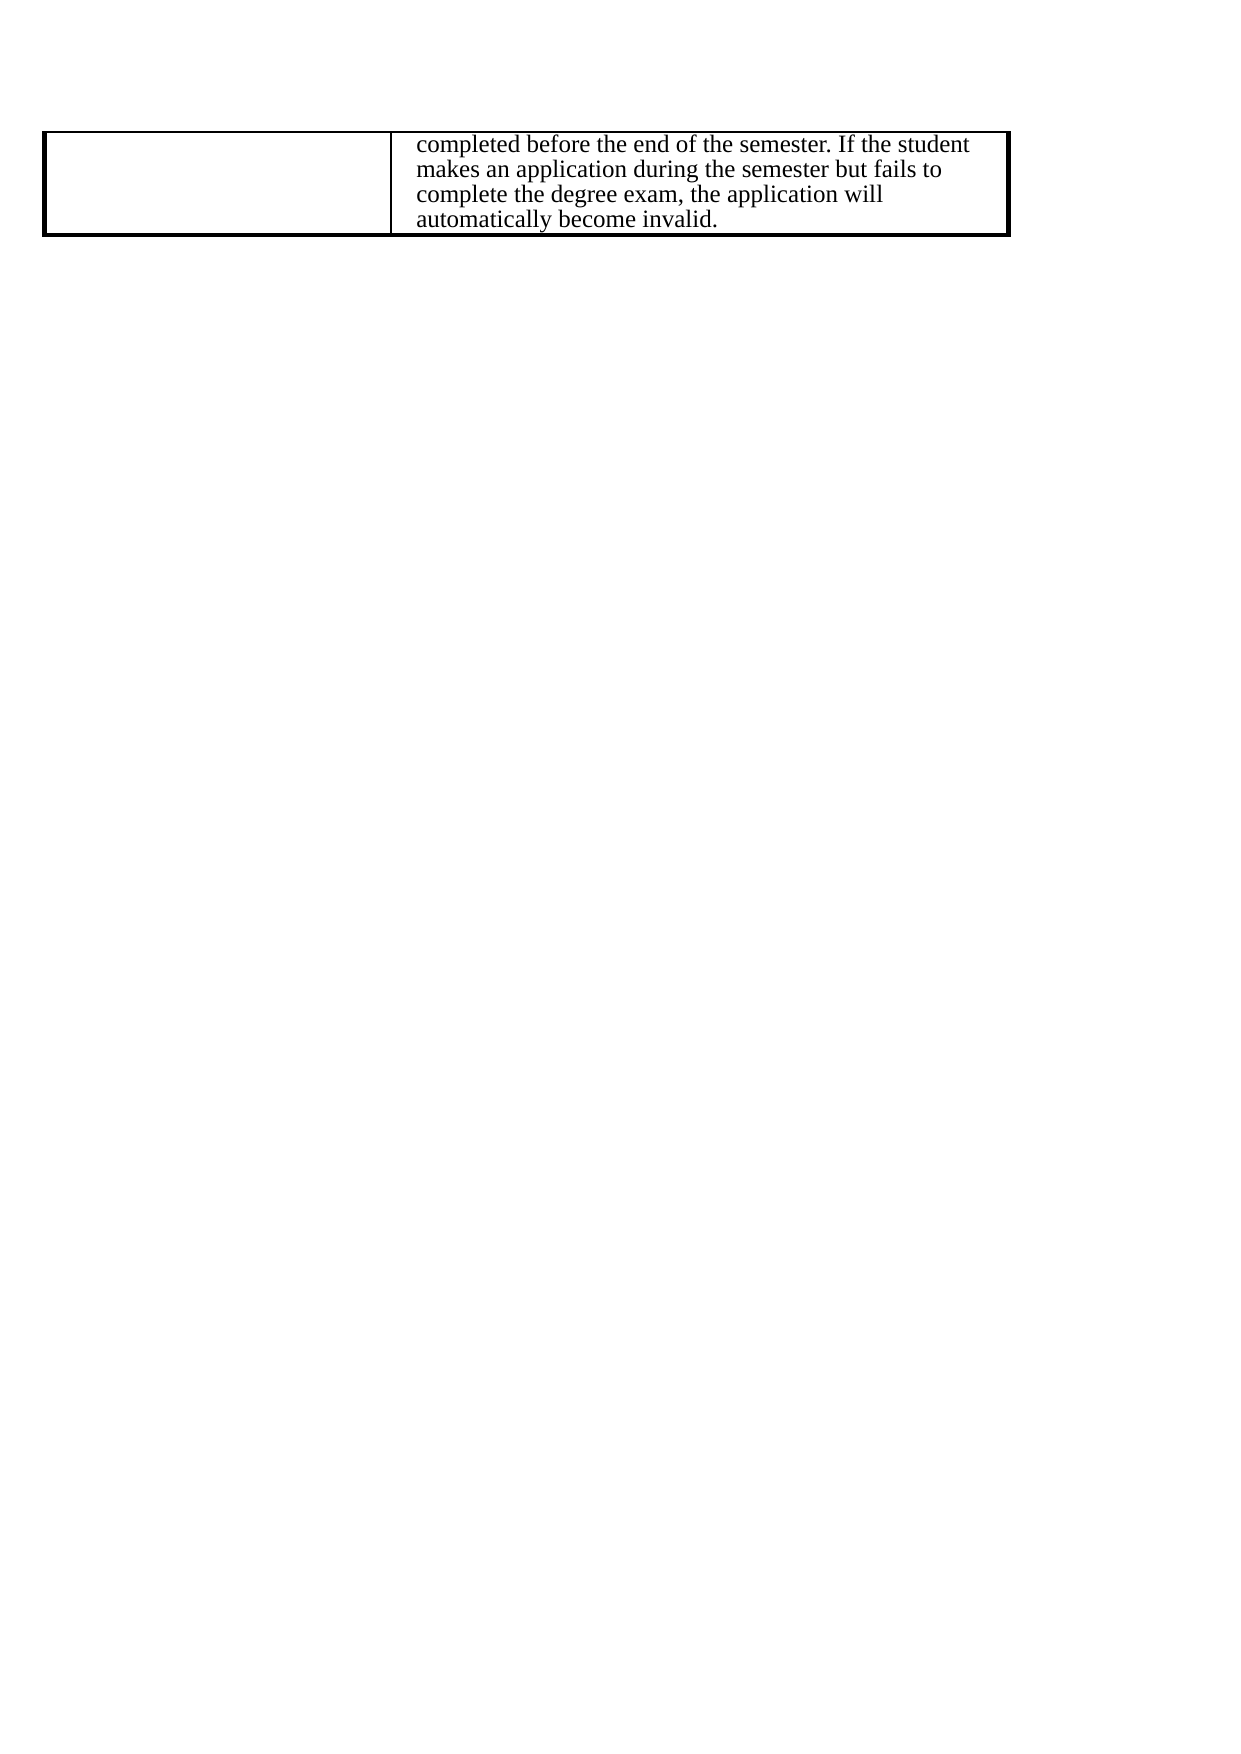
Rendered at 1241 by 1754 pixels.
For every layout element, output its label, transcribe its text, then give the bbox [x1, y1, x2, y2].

table_cell [47, 133, 390, 233]
table_cell completed before the end of the semester. If the student makes an application during the semester but fails to complete the degree exam, the application will automatically become invalid. [392, 133, 1006, 233]
